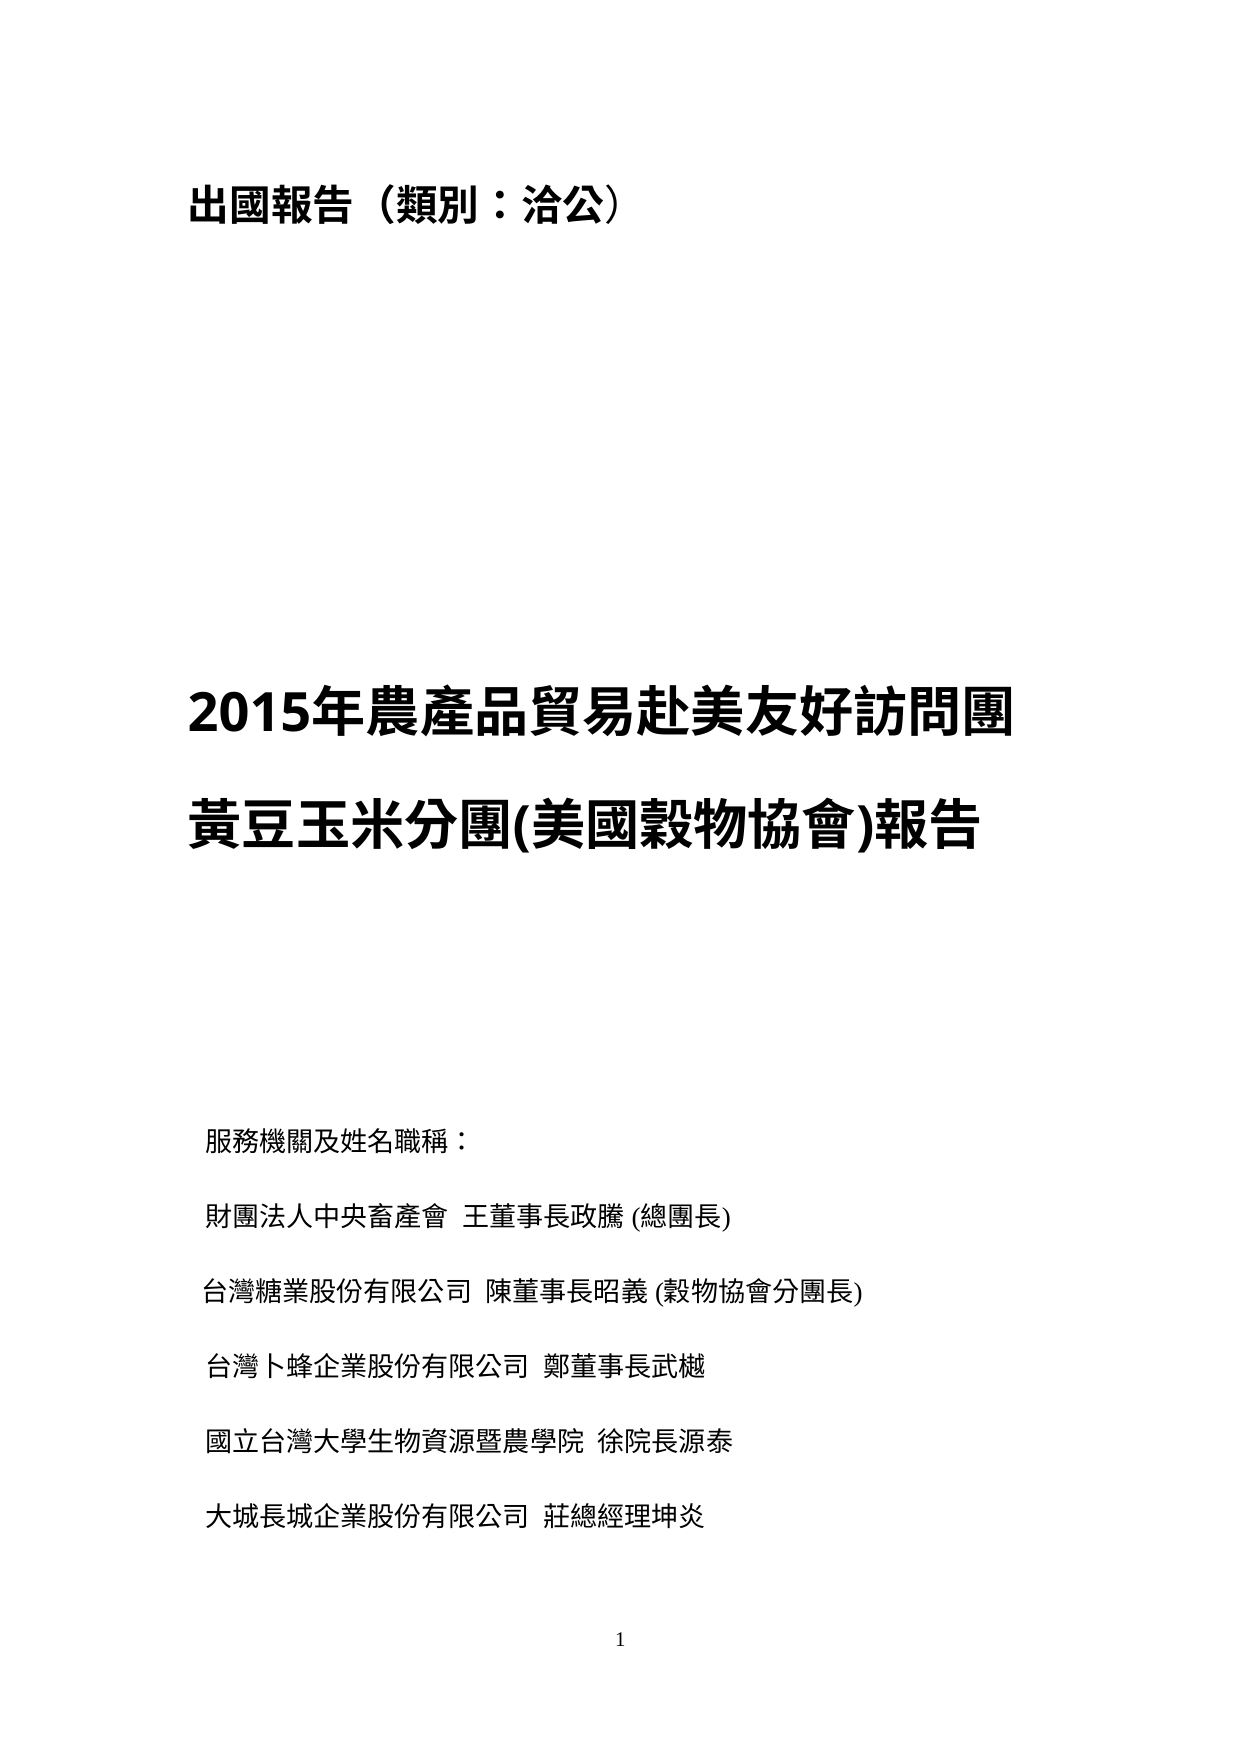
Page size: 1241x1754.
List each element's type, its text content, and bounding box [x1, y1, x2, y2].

text 財團法人中央畜產會 王董事長政騰 (總團長) [187, 1177, 1053, 1252]
text 大城長城企業股份有限公司 莊總經理坤炎 [187, 1477, 1053, 1552]
text 國立台灣大學生物資源暨農學院 徐院長源泰 [187, 1402, 1053, 1477]
text 2015年農產品貿易赴美友好訪問團 [187, 652, 1053, 764]
text 黃豆玉米分團(美國穀物協會)報告 [187, 764, 1053, 877]
text 台灣卜蜂企業股份有限公司 鄭董事長武樾 [187, 1327, 1053, 1402]
text 台灣糖業股份有限公司 陳董事長昭義 (穀物協會分團長) [187, 1252, 1053, 1327]
text 服務機關及姓名職稱： [187, 1102, 1053, 1177]
text 出國報告（類別：洽公） [187, 164, 1053, 239]
